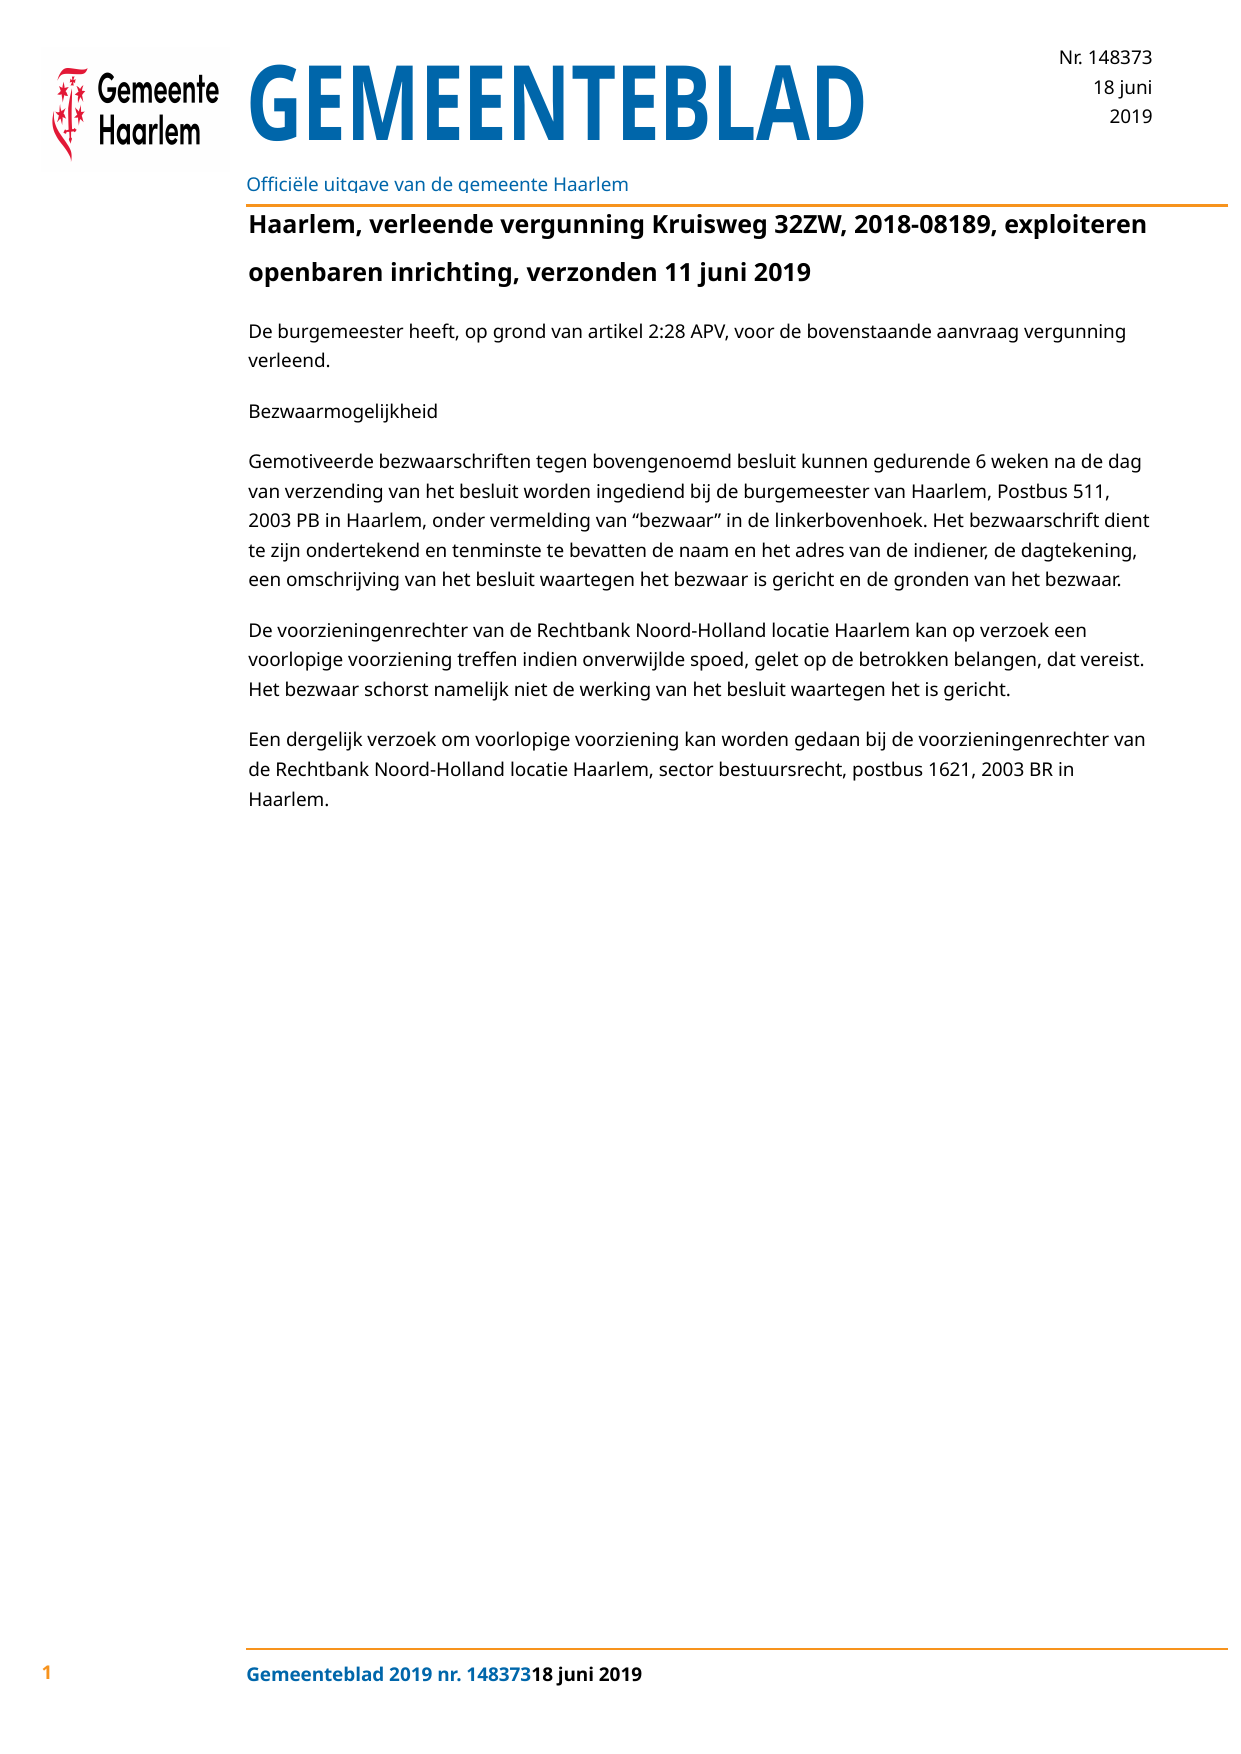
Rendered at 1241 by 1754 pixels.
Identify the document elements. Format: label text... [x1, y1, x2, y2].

text De burgemeester heeft, op grond van artikel 2:28 APV, voor de bovenstaande aanvraag vergunning verleend. [248, 318, 1152, 373]
text Gemotiveerde bezwaarschriften tegen bovengenoemd besluit kunnen gedurende 6 weken na de dag van verzending van het besluit worden ingediend bij de burgemeester van Haarlem, Postbus 511, 2003 PB in Haarlem, onder vermelding van “bezwaar” in de linkerbovenhoek. Het bezwaarschrift dient te zijn ondertekend en tenminste te bevatten de naam en het adres van de indiener, de dagtekening, een omschrijving van het besluit waartegen het bezwaar is gericht en de gronden van het bezwaar. [248, 448, 1152, 592]
text Haarlem, verleende vergunning Kruisweg 32ZW, 2018-08189, exploiteren openbaren inrichting, verzonden 11 juni 2019 [248, 207, 1152, 288]
text Bezwaarmogelijkheid [248, 398, 1152, 424]
text Een dergelijk verzoek om voorlopige voorziening kan worden gedaan bij de voorzieningenrechter van de Rechtbank Noord-Holland locatie Haarlem, sector bestuursrecht, postbus 1621, 2003 BR in Haarlem. [248, 727, 1152, 812]
picture [41, 47, 231, 172]
text De voorzieningenrechter van de Rechtbank Noord-Holland locatie Haarlem kan op verzoek een voorlopige voorziening treffen indien onverwijlde spoed, gelet op de betrokken belangen, dat vereist. Het bezwaar schorst namelijk niet de werking van het besluit waartegen het is gericht. [248, 617, 1152, 702]
